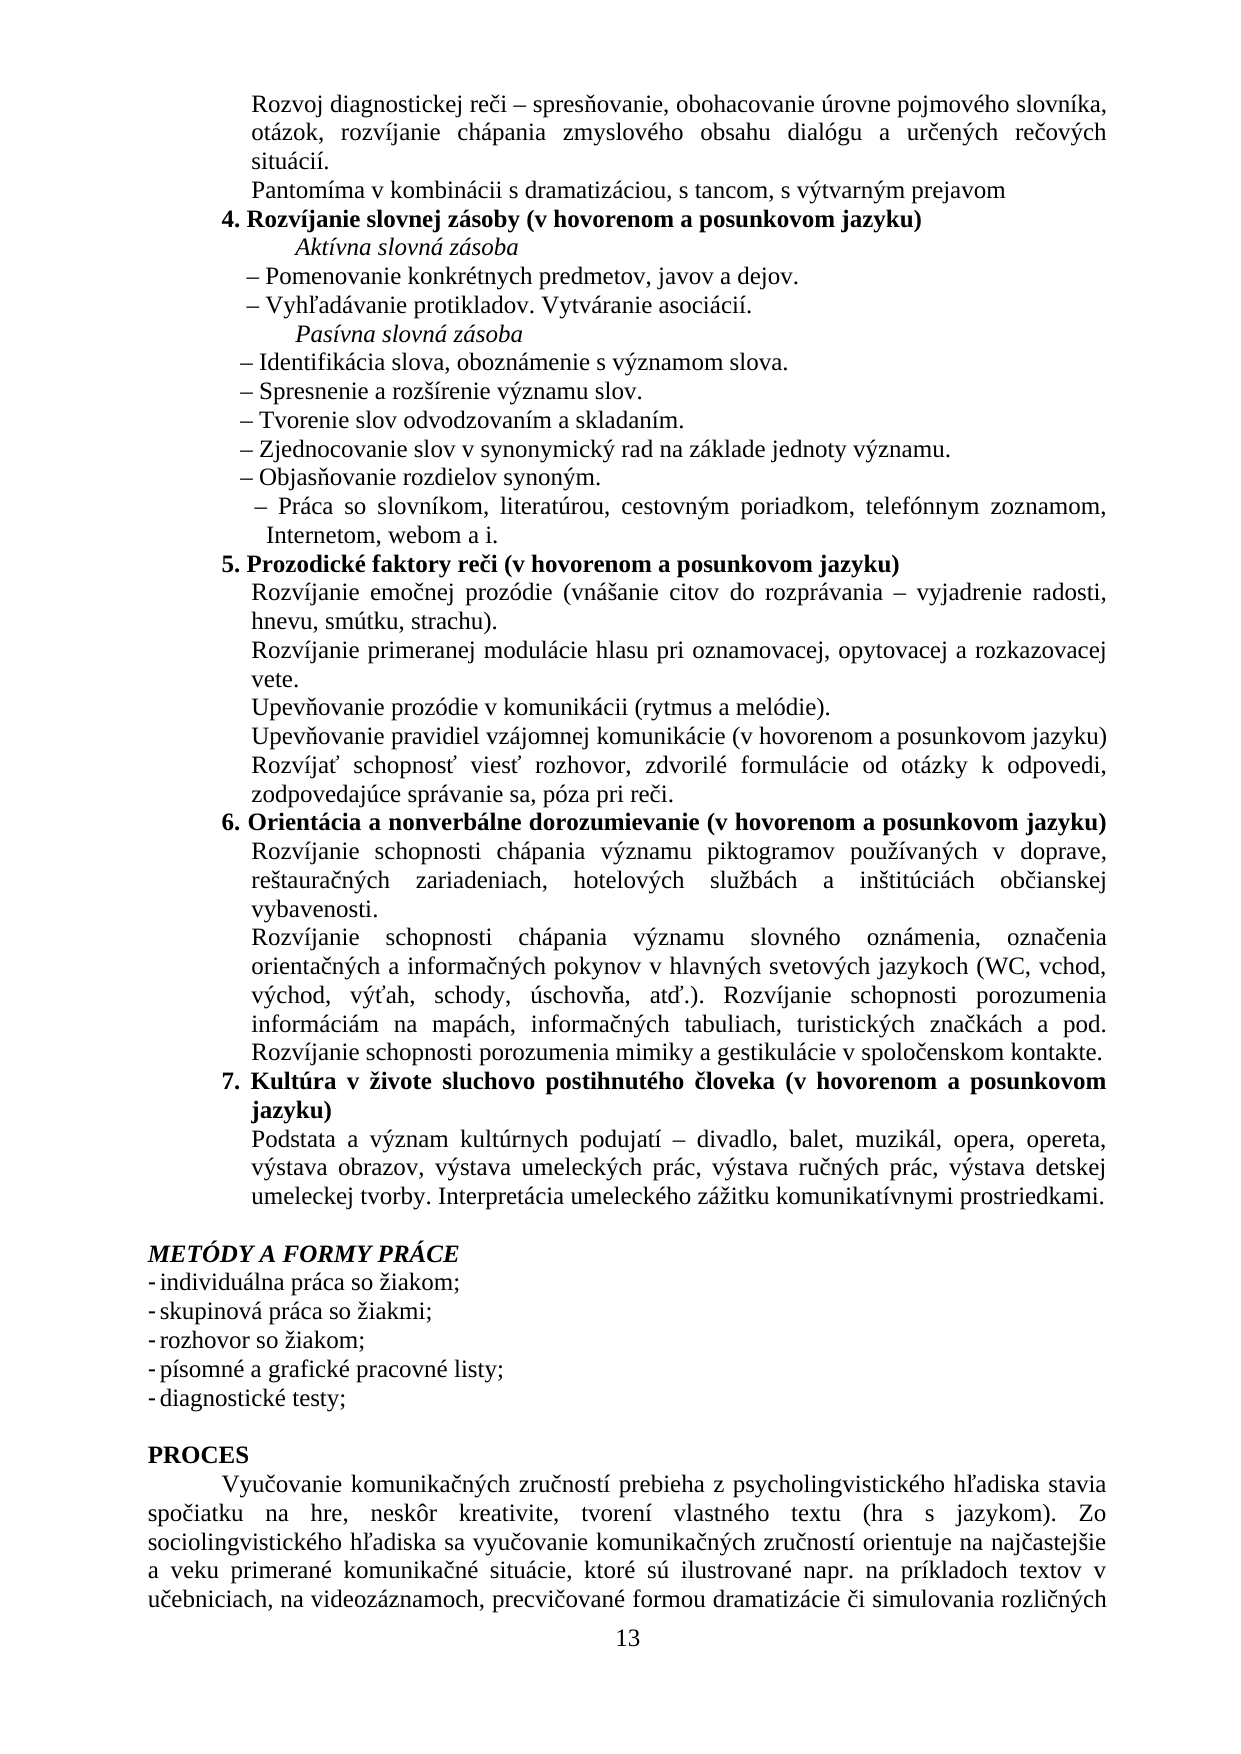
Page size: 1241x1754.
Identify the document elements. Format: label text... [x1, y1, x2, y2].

text Rozvíjanie schopnosti chápania významu slovného oznámenia, označenia orientačných a informačných pokynov v hlavných svetových jazykoch (WC, vchod, východ, výťah, schody, úschovňa, atď.). Rozvíjanie schopnosti porozumenia informáciám na mapách, informačných tabuliach, turistických značkách a pod. Rozvíjanie schopnosti porozumenia mimiky a gestikulácie v spoločenskom kontakte. [251, 922, 1107, 1066]
text – Identifikácia slova, oboznámenie s významom slova. [148, 347, 1107, 376]
text – Vyhľadávanie protikladov. Vytváranie asociácií. [148, 290, 1107, 319]
text 4. Rozvíjanie slovnej zásoby (v hovorenom a posunkovom jazyku) [148, 204, 1107, 232]
text – Zjednocovanie slov v synonymický rad na základe jednoty významu. [148, 434, 1107, 462]
text – Tvorenie slov odvodzovaním a skladaním. [148, 405, 1107, 434]
list skupinová práca so žiakmi; [148, 1296, 1107, 1325]
list diagnostické testy; [148, 1383, 1107, 1412]
list rozhovor so žiakom; [148, 1325, 1107, 1354]
text 7. Kultúra v živote sluchovo postihnutého človeka (v hovorenom a posunkovom jazyku) [221, 1066, 1107, 1124]
list individuálna práca so žiakom; [148, 1267, 1107, 1296]
text PROCES [148, 1440, 1107, 1469]
text METÓDY A FORMY PRÁCE [148, 1239, 1107, 1267]
text 5. Prozodické faktory reči (v hovorenom a posunkovom jazyku) [148, 549, 1107, 577]
text Aktívna slovná zásoba [221, 232, 1107, 261]
text Upevňovanie pravidiel vzájomnej komunikácie (v hovorenom a posunkovom jazyku) Rozvíjať schopnosť viesť rozhovor, zdvorilé formulácie od otázky k odpovedi, zodpovedajúce správanie sa, póza pri reči. [251, 721, 1107, 807]
text Pantomíma v kombinácii s dramatizáciou, s tancom, s výtvarným prejavom [221, 175, 1107, 204]
text Upevňovanie prozódie v komunikácii (rytmus a melódie). [222, 692, 1107, 721]
text Vyučovanie komunikačných zručností prebieha z psycholingvistického hľadiska stavia spočiatku na hre, neskôr kreativite, tvorení vlastného textu (hra s jazykom). Zo sociolingvistického hľadiska sa vyučovanie komunikačných zručností orientuje na najčastejšie a veku primerané komunikačné situácie, ktoré sú ilustrované napr. na príkladoch textov v učebniciach, na videozáznamoch, precvičované formou dramatizácie či simulovania rozličných [148, 1469, 1107, 1613]
text Rozvíjanie emočnej prozódie (vnášanie citov do rozprávania – vyjadrenie radosti, hnevu, smútku, strachu). [251, 577, 1107, 635]
text Rozvoj diagnostickej reči – spresňovanie, obohacovanie úrovne pojmového slovníka, otázok, rozvíjanie chápania zmyslového obsahu dialógu a určených rečových situácií. [251, 89, 1107, 175]
text Rozvíjanie primeranej modulácie hlasu pri oznamovacej, opytovacej a rozkazovacej vete. [251, 635, 1107, 692]
text – Spresnenie a rozšírenie významu slov. [148, 376, 1107, 405]
text Podstata a význam kultúrnych podujatí – divadlo, balet, muzikál, opera, opereta, výstava obrazov, výstava umeleckých prác, výstava ručných prác, výstava detskej umeleckej tvorby. Interpretácia umeleckého zážitku komunikatívnymi prostriedkami. [251, 1124, 1107, 1210]
text Pasívna slovná zásoba [221, 319, 1107, 347]
text – Práca so slovníkom, literatúrou, cestovným poriadkom, telefónnym zoznamom, Internetom, webom a i. [222, 491, 1107, 549]
list písomné a grafické pracovné listy; [148, 1354, 1107, 1383]
text 6. Orientácia a nonverbálne dorozumievanie (v hovorenom a posunkovom jazyku) Rozvíjanie schopnosti chápania významu piktogramov používaných v doprave, reštauračných zariadeniach, hotelových službách a inštitúciách občianskej vybavenosti. [221, 807, 1107, 922]
text – Objasňovanie rozdielov synoným. [148, 462, 1107, 491]
text – Pomenovanie konkrétnych predmetov, javov a dejov. [148, 261, 1107, 290]
